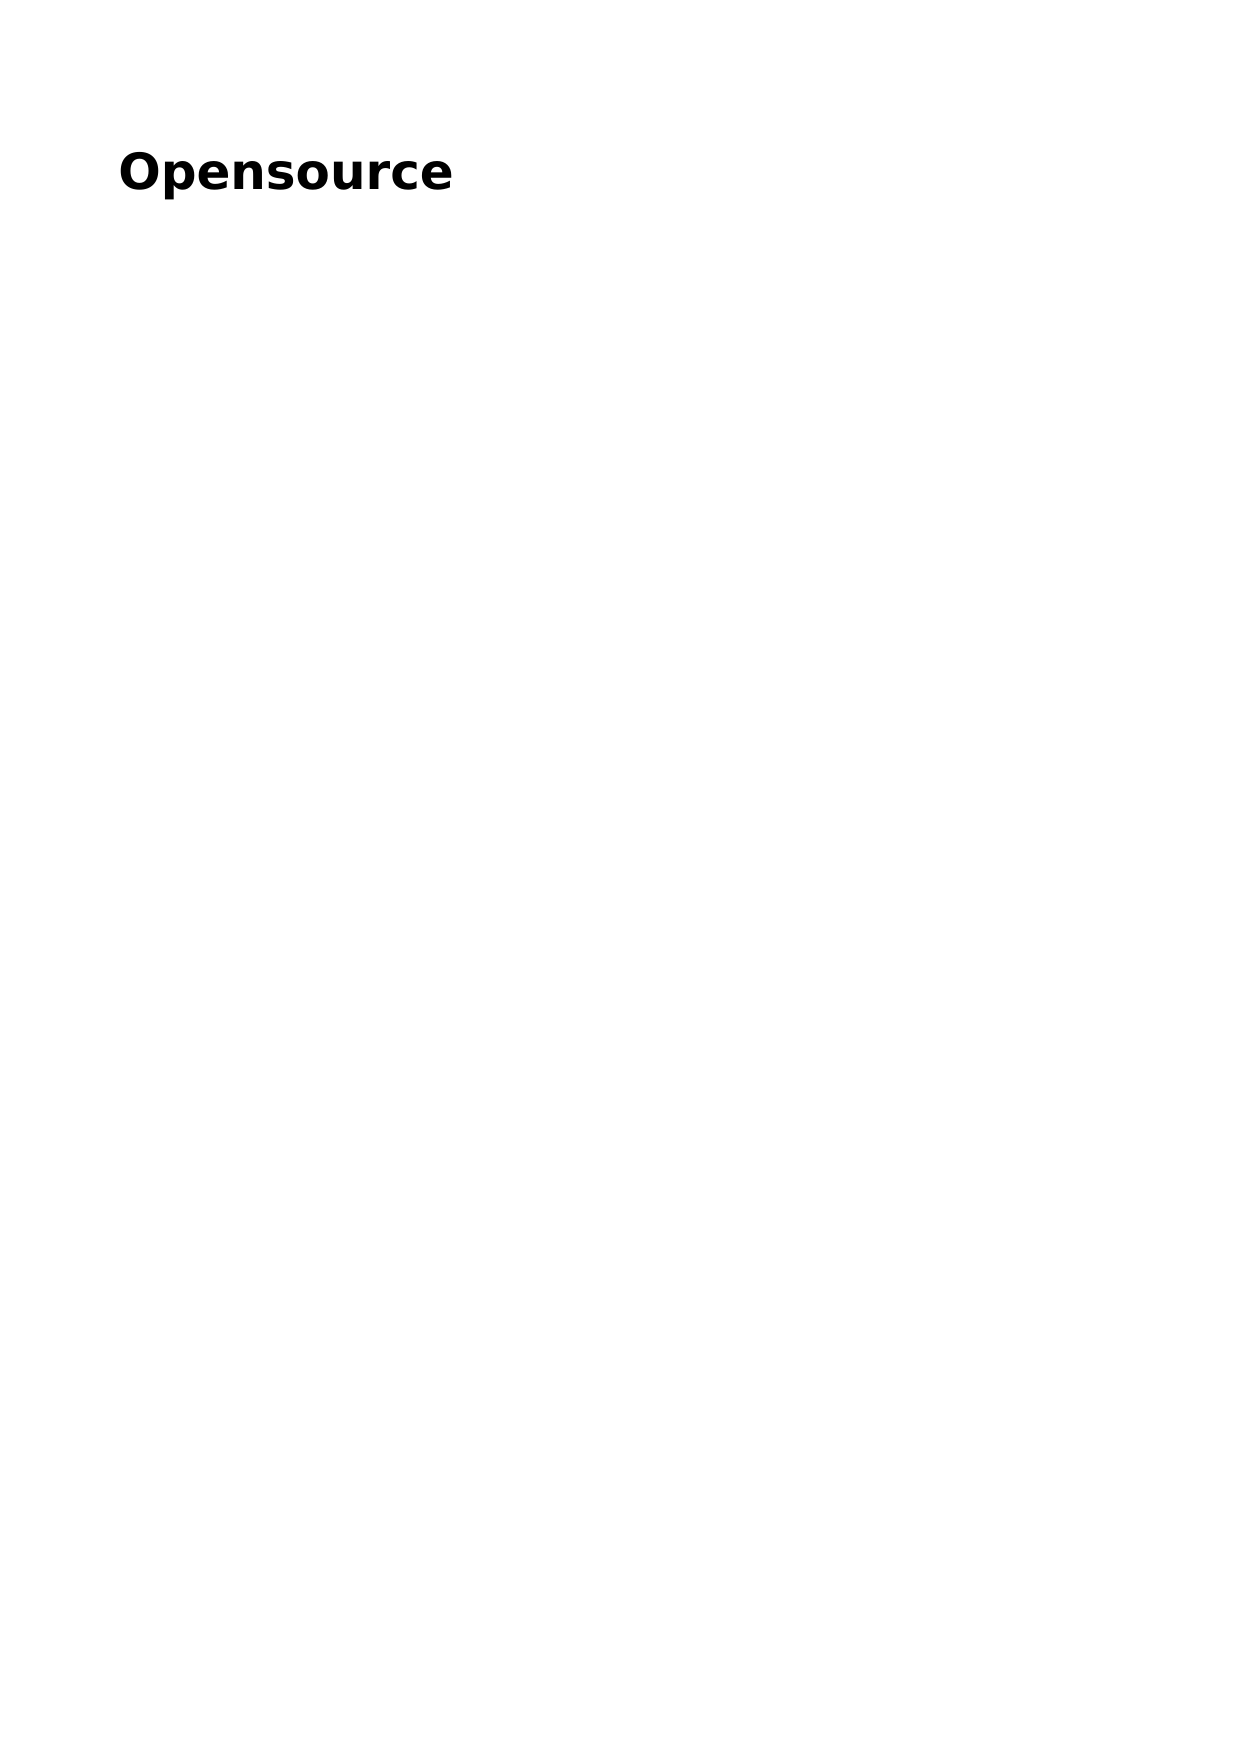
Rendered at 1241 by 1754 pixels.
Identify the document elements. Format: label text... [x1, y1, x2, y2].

subtitle Opensource [118, 143, 1122, 201]
